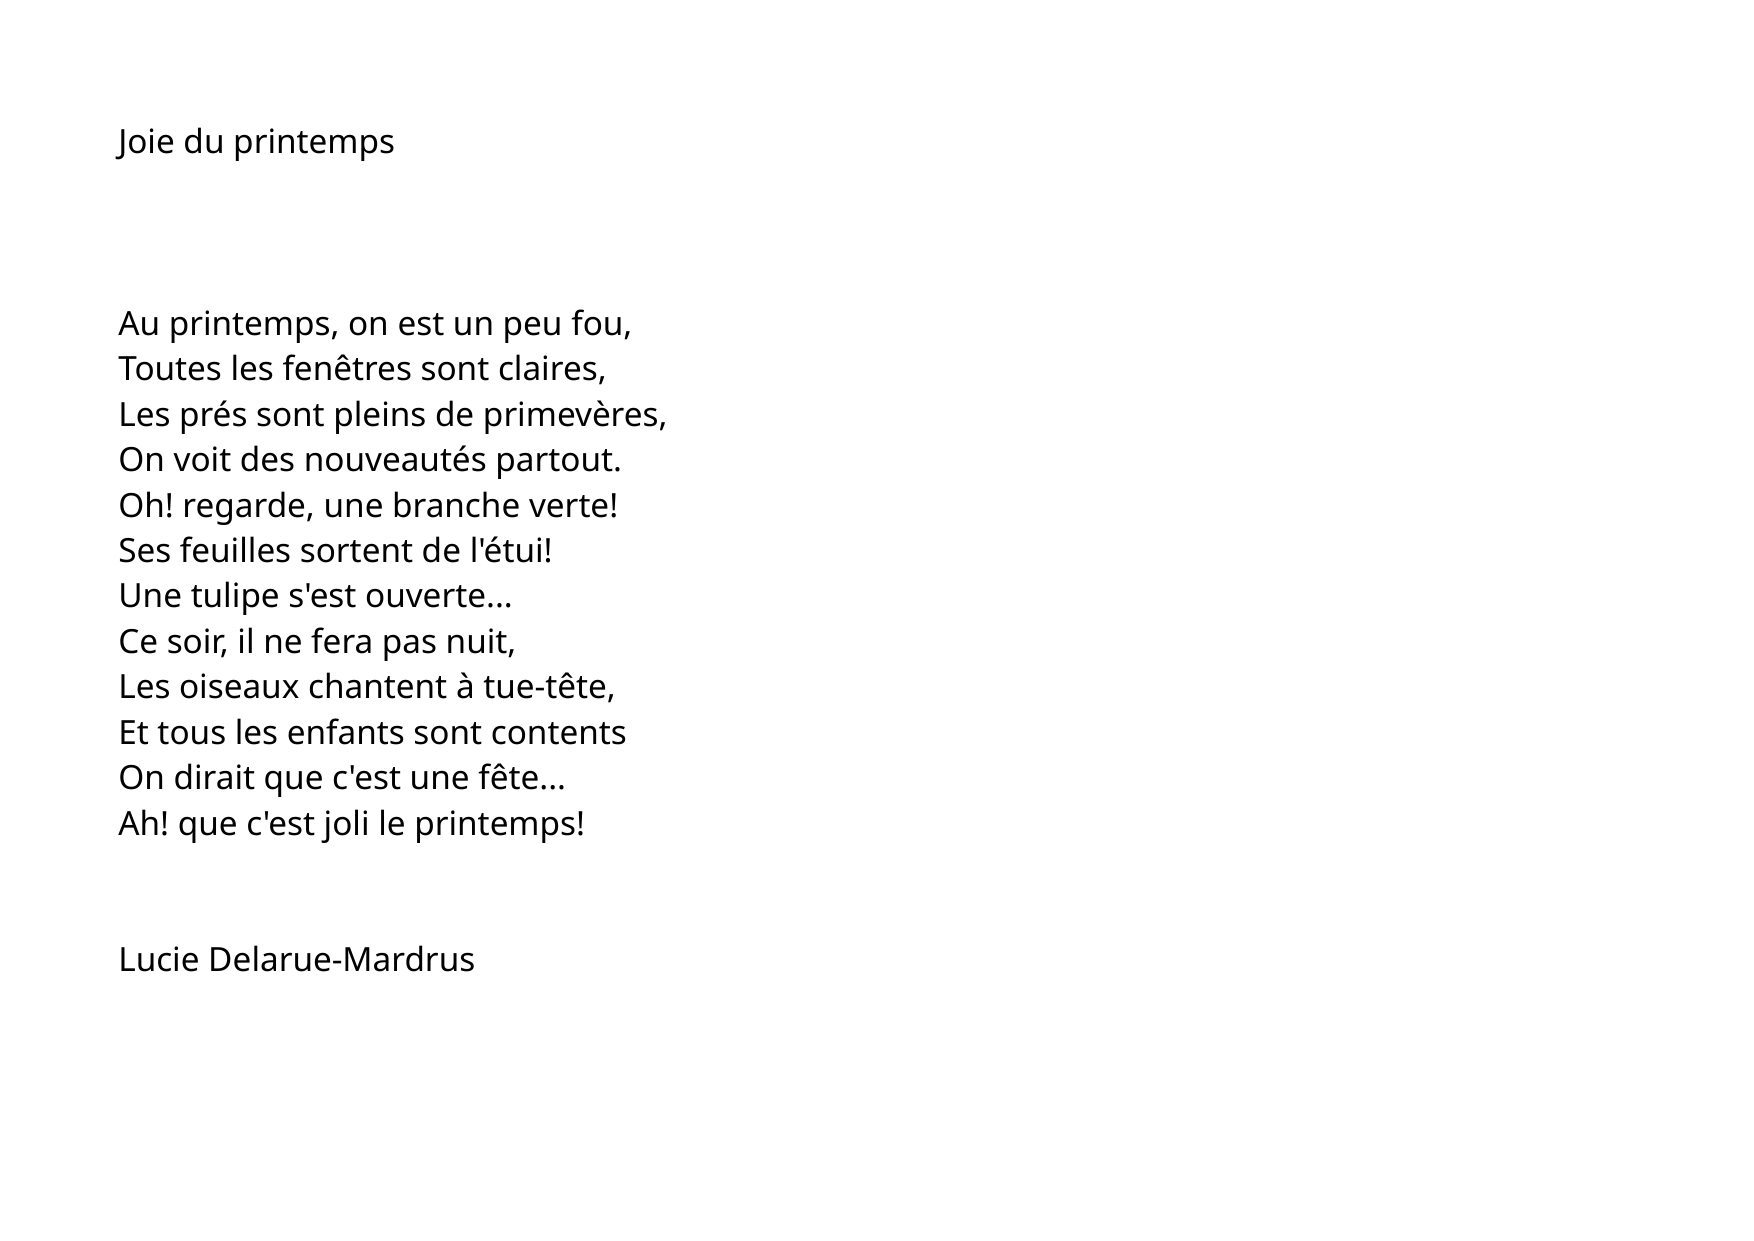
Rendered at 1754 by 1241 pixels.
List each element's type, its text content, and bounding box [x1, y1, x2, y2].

text Lucie Delarue-Mardrus [118, 936, 1636, 981]
text Ce soir, il ne fera pas nuit, [118, 618, 1636, 663]
text Les oiseaux chantent à tue-tête, [118, 663, 1636, 708]
text Ah! que c'est joli le printemps! [118, 799, 1636, 845]
text On dirait que c'est une fête... [118, 754, 1636, 799]
text Les prés sont pleins de primevères, [118, 391, 1636, 436]
text Et tous les enfants sont contents [118, 708, 1636, 754]
text Oh! regarde, une branche verte! [118, 481, 1636, 527]
text Toutes les fenêtres sont claires, [118, 345, 1636, 391]
text Joie du printemps [118, 118, 1636, 163]
text Au printemps, on est un peu fou, [118, 300, 1636, 345]
text On voit des nouveautés partout. [118, 436, 1636, 481]
text Ses feuilles sortent de l'étui! [118, 527, 1636, 572]
text Une tulipe s'est ouverte... [118, 572, 1636, 618]
